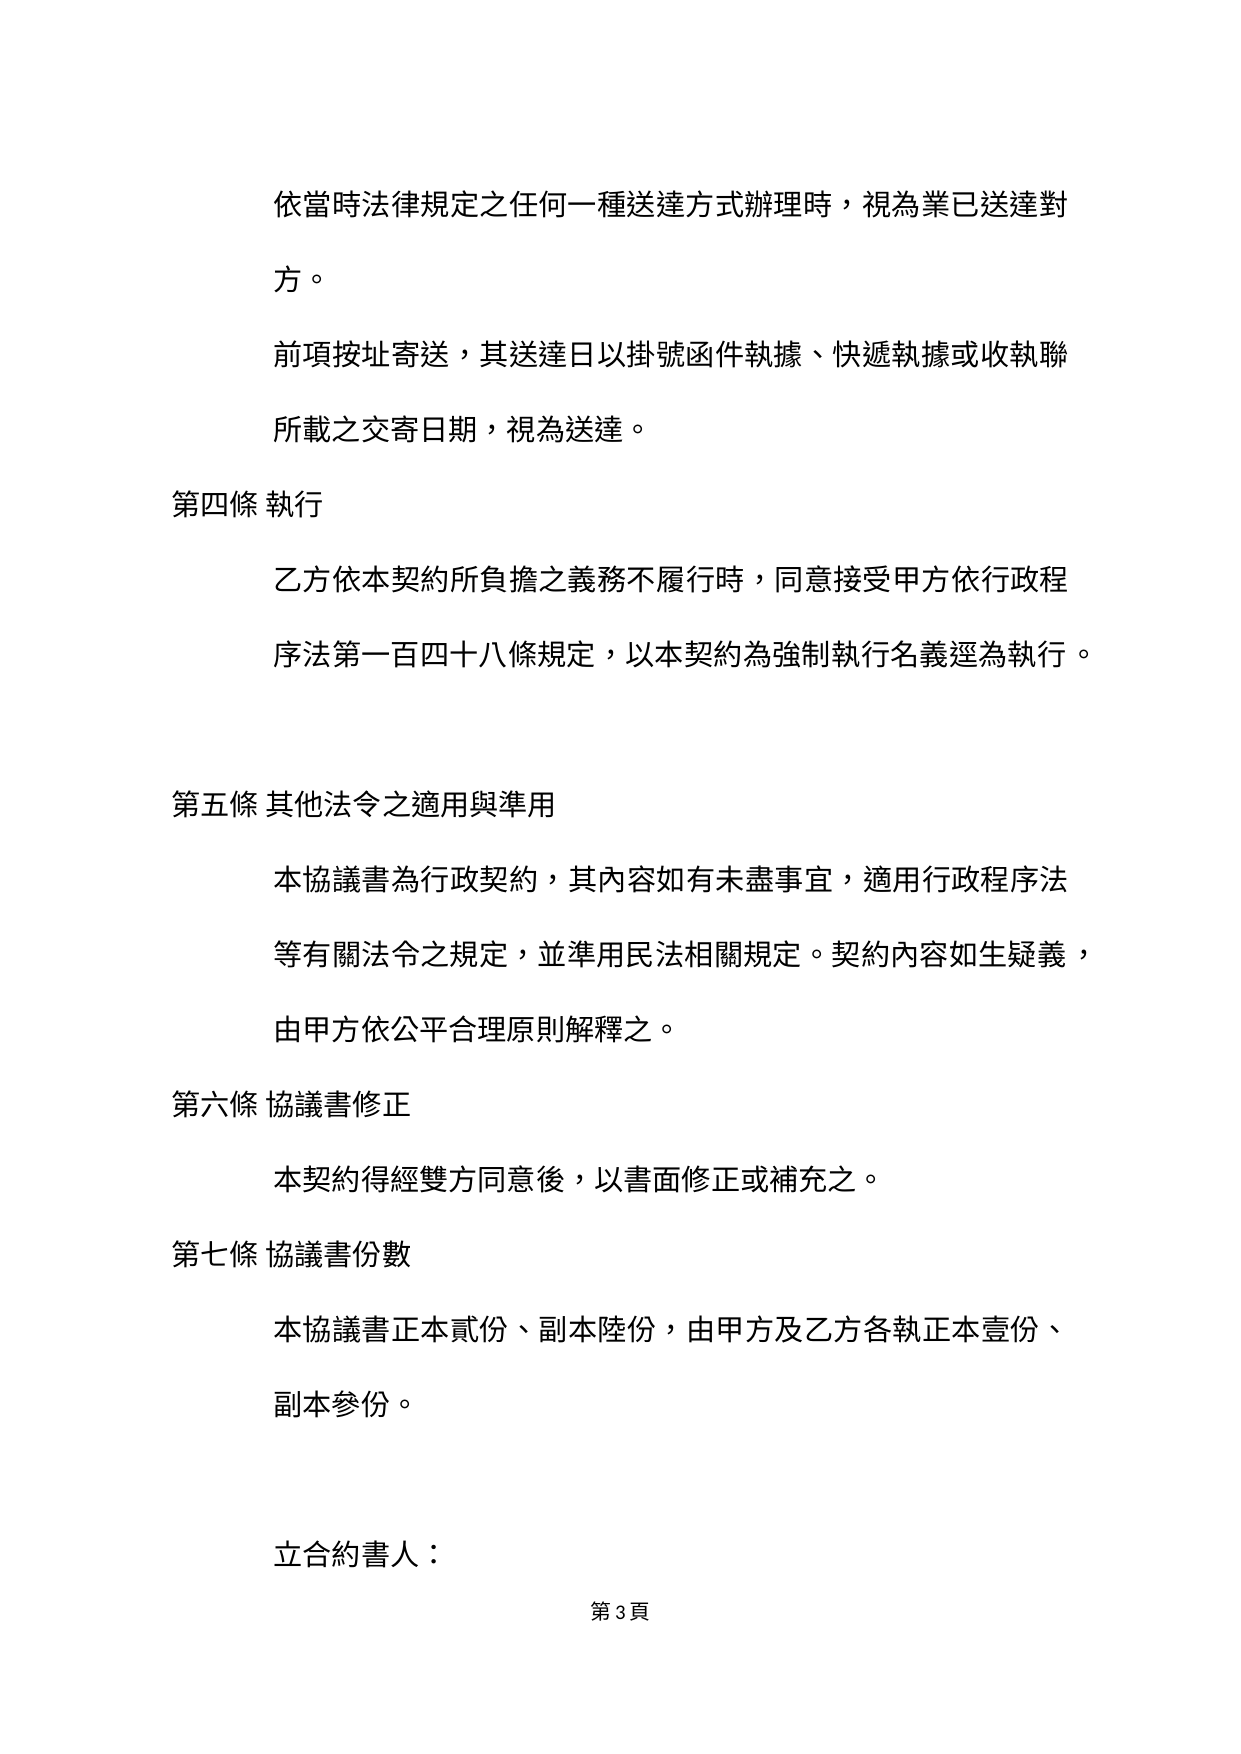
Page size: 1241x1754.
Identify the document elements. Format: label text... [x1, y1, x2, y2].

text 第七條 協議書份數 [171, 1209, 1069, 1284]
text 前項按址寄送，其送達日以掛號函件執據、快遞執據或收執聯所載之交寄日期，視為送達。 [273, 309, 1069, 459]
text 乙方依本契約所負擔之義務不履行時，同意接受甲方依行政程序法第一百四十八條規定，以本契約為強制執行名義逕為執行。 [273, 534, 1069, 759]
text 本契約得經雙方同意後，以書面修正或補充之。 [273, 1134, 1069, 1209]
text 本協議書正本貳份、副本陸份，由甲方及乙方各執正本壹份、副本參份。 [273, 1284, 1069, 1434]
text 立合約書人： [273, 1509, 1069, 1584]
text 第五條 其他法令之適用與準用 [171, 759, 1069, 834]
text 第四條 執行 [171, 459, 1069, 534]
text 依當時法律規定之任何一種送達方式辦理時，視為業已送達對方。 [273, 159, 1069, 309]
text 第六條 協議書修正 [171, 1059, 1069, 1134]
text 本協議書為行政契約，其內容如有未盡事宜，適用行政程序法等有關法令之規定，並準用民法相關規定。契約內容如生疑義，由甲方依公平合理原則解釋之。 [273, 834, 1069, 1059]
